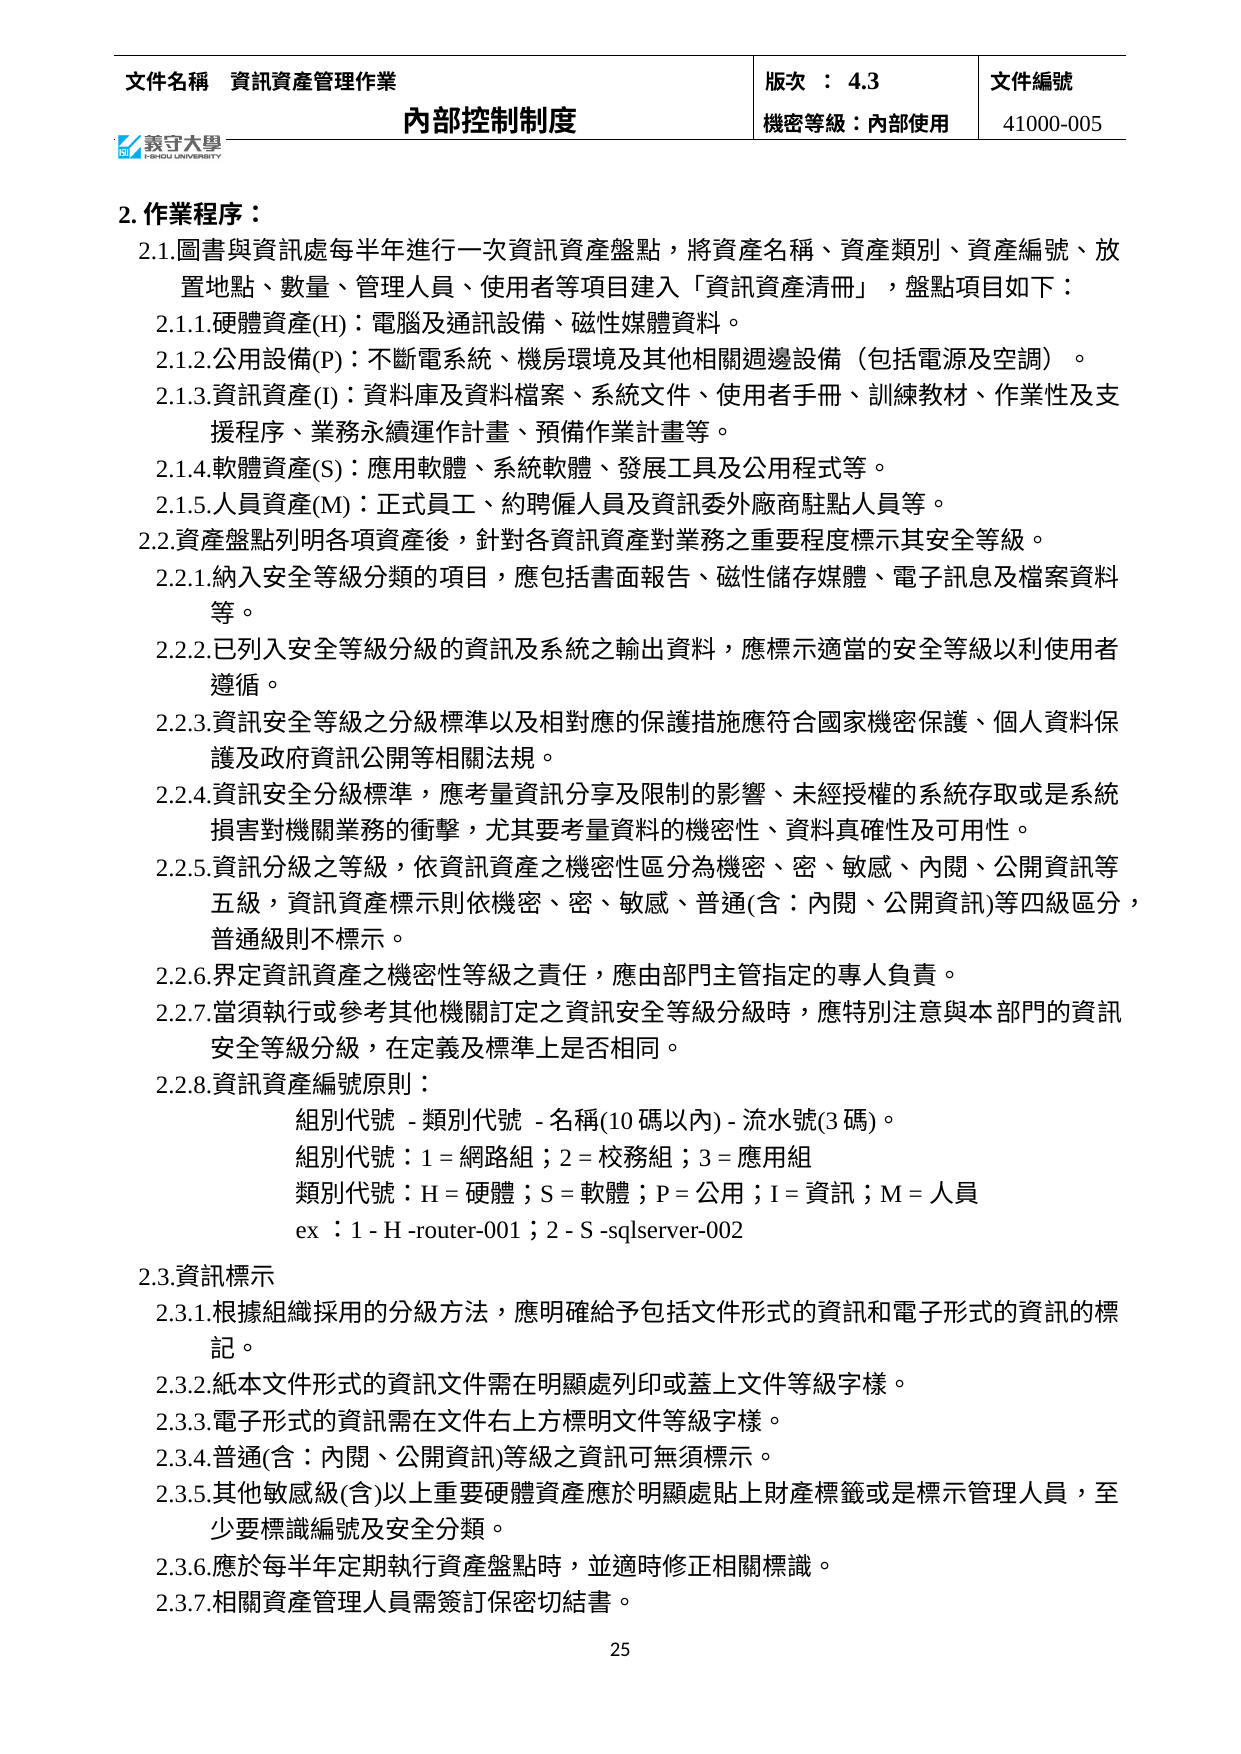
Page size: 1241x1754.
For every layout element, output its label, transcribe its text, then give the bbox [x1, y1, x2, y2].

text 2.1.4.軟體資產(S)：應用軟體、系統軟體、發展工具及公用程式等。 [156, 448, 1122, 484]
text 2.3.3.電子形式的資訊需在文件右上方標明文件等級字樣。 [156, 1401, 1122, 1437]
text 2.2.5.資訊分級之等級，依資訊資產之機密性區分為機密、密、敏感、內閱、公開資訊等五級，資訊資產標示則依機密、密、敏感、普通(含：內閱、公開資訊)等四級區分，普通級則不標示。 [156, 847, 1122, 956]
text 2.3.5.其他敏感級(含)以上重要硬體資產應於明顯處貼上財產標籤或是標示管理人員，至少要標識編號及安全分類。 [156, 1474, 1122, 1546]
text 2.3.4.普通(含：內閱、公開資訊)等級之資訊可無須標示。 [156, 1437, 1122, 1474]
text 2.2.3.資訊安全等級之分級標準以及相對應的保護措施應符合國家機密保護、個人資料保護及政府資訊公開等相關法規。 [156, 702, 1122, 774]
text 2.3.資訊標示 [138, 1256, 1122, 1292]
text 2.1.3.資訊資產(I)：資料庫及資料檔案、系統文件、使用者手冊、訓練教材、作業性及支援程序、業務永續運作計畫、預備作業計畫等。 [156, 376, 1122, 448]
text 2.2.資產盤點列明各項資產後，針對各資訊資產對業務之重要程度標示其安全等級。 [138, 521, 1122, 557]
text 2.1.2.公用設備(P)：不斷電系統、機房環境及其他相關週邊設備（包括電源及空調）。 [156, 339, 1122, 376]
text 2.3.1.根據組織採用的分級方法，應明確給予包括文件形式的資訊和電子形式的資訊的標記。 [156, 1292, 1122, 1365]
text ex ：1 - H -router-001；2 - S -sqlserver-002 [295, 1209, 1122, 1246]
text 2.1.1.硬體資產(H)：電腦及通訊設備、磁性媒體資料。 [156, 303, 1122, 339]
text 組別代號：1 = 網路組；2 = 校務組；3 = 應用組 [295, 1137, 1122, 1173]
text 2.3.7.相關資產管理人員需簽訂保密切結書。 [156, 1582, 1122, 1619]
text 組別代號 - 類別代號 - 名稱(10碼以內) - 流水號(3碼)。 [295, 1101, 1122, 1137]
text 2.2.1.納入安全等級分類的項目，應包括書面報告、磁性儲存媒體、電子訊息及檔案資料等。 [156, 557, 1122, 629]
text 2.2.2.已列入安全等級分級的資訊及系統之輸出資料，應標示適當的安全等級以利使用者遵循。 [156, 629, 1122, 702]
text 2. 作業程序： [118, 194, 1122, 231]
text 2.3.2.紙本文件形式的資訊文件需在明顯處列印或蓋上文件等級字樣。 [156, 1365, 1122, 1401]
text 2.2.6.界定資訊資產之機密性等級之責任，應由部門主管指定的專人負責。 [156, 956, 1122, 992]
text 2.2.7.當須執行或參考其他機關訂定之資訊安全等級分級時，應特別注意與本部門的資訊安全等級分級，在定義及標準上是否相同。 [156, 992, 1122, 1064]
text 2.1.圖書與資訊處每半年進行一次資訊資產盤點，將資產名稱、資產類別、資產編號、放置地點、數量、管理人員、使用者等項目建入「資訊資產清冊」，盤點項目如下： [138, 231, 1122, 303]
text 2.2.4.資訊安全分級標準，應考量資訊分享及限制的影響、未經授權的系統存取或是系統損害對機關業務的衝擊，尤其要考量資料的機密性、資料真確性及可用性。 [156, 774, 1122, 847]
text 2.3.6.應於每半年定期執行資產盤點時，並適時修正相關標識。 [156, 1546, 1122, 1582]
text 類別代號：H = 硬體；S = 軟體；P = 公用；I = 資訊；M = 人員 [295, 1173, 1122, 1209]
text 2.1.5.人員資產(M)：正式員工、約聘僱人員及資訊委外廠商駐點人員等。 [156, 484, 1122, 521]
text 2.2.8.資訊資產編號原則： [156, 1064, 1122, 1101]
